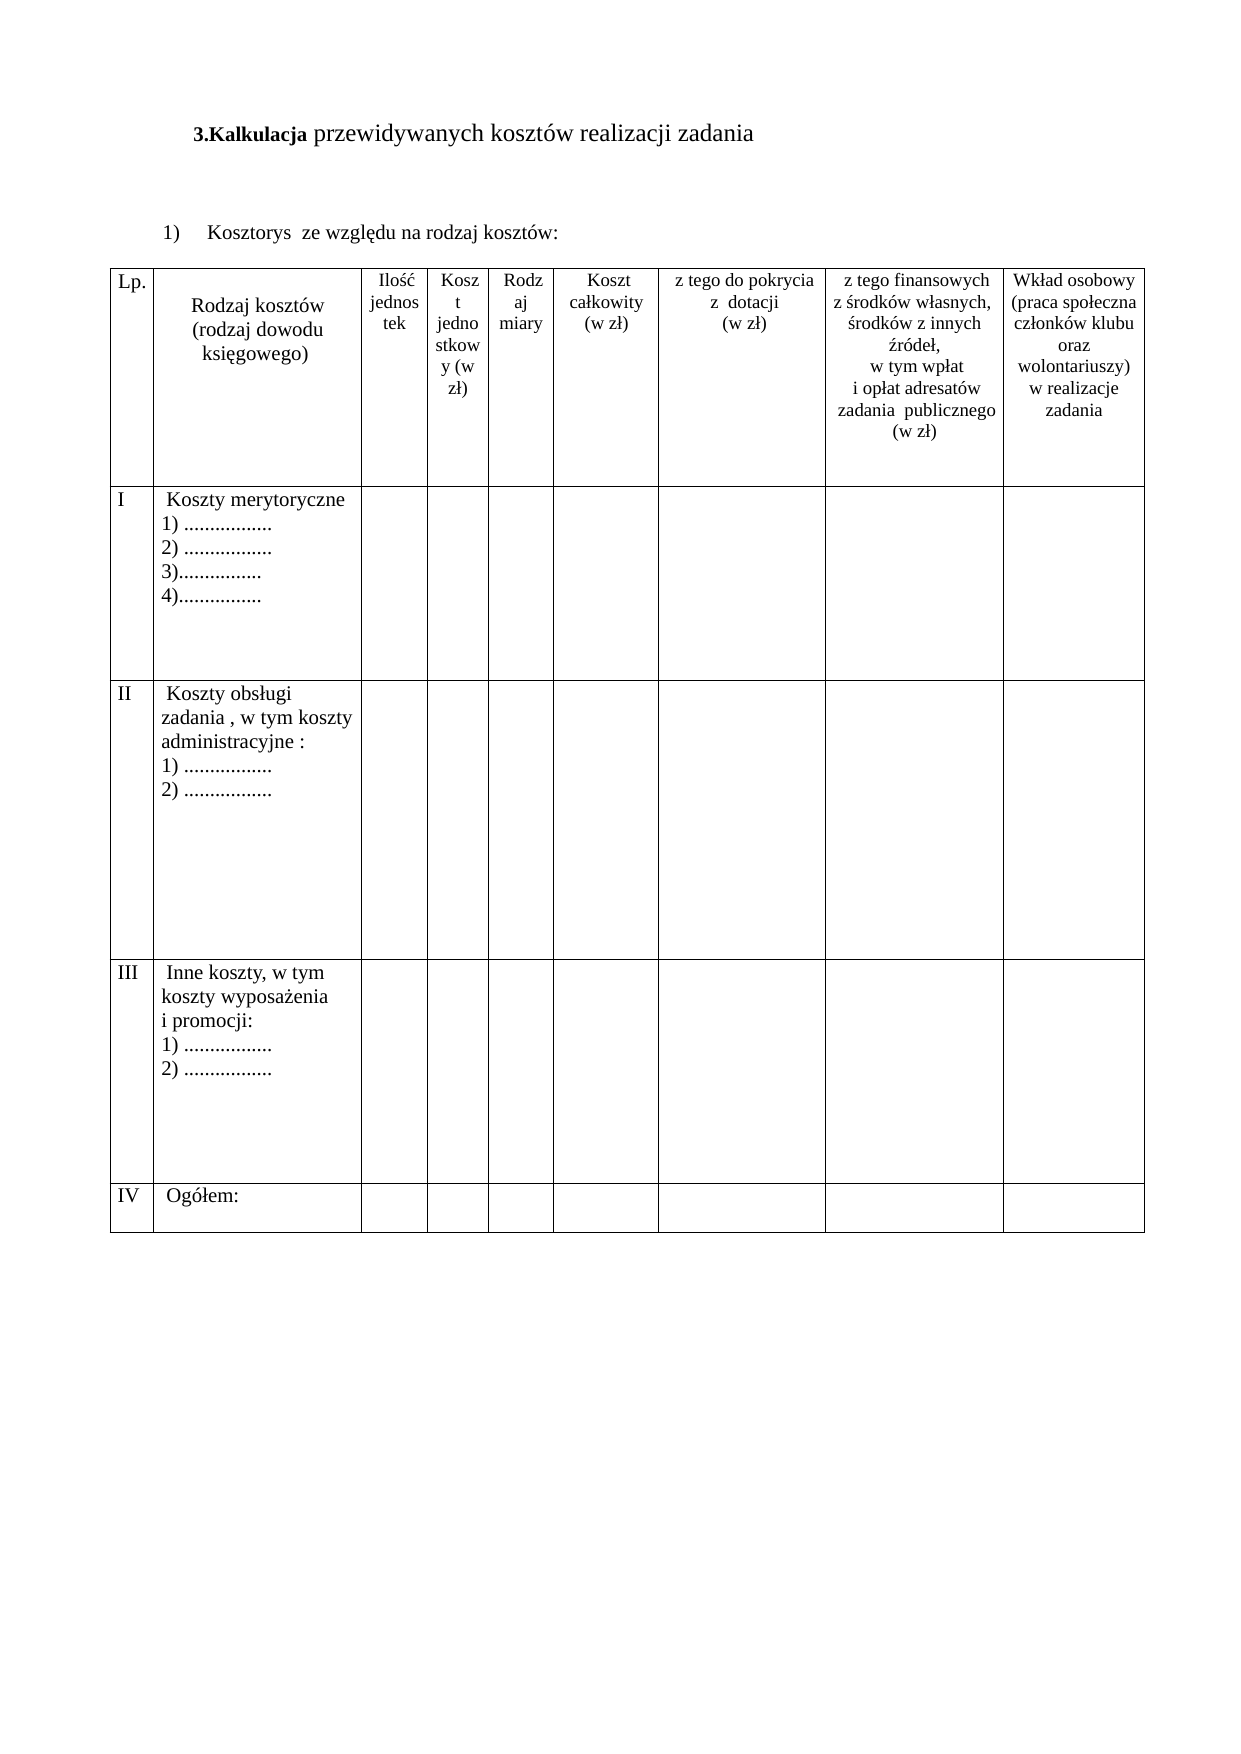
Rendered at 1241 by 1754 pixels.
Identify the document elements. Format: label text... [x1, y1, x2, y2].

table_cell [826, 1184, 1003, 1232]
table_cell [362, 960, 427, 1182]
table_cell [489, 487, 553, 680]
table_cell [554, 681, 658, 959]
table_header Koszt jednostkowy (w zł) [428, 269, 488, 486]
table_cell [1004, 1184, 1144, 1232]
table_cell Koszty merytoryczne 1) ................. 2) ................. 3)................ 4)................ [154, 487, 361, 680]
table_cell [554, 487, 658, 680]
table_cell I [111, 487, 153, 680]
table_cell [489, 1184, 553, 1232]
table_cell [362, 681, 427, 959]
table_cell [659, 487, 825, 680]
table_cell [1004, 960, 1144, 1182]
table_cell [554, 1184, 658, 1232]
table_header Rodzaj kosztów (rodzaj dowodu księgowego) [154, 269, 361, 486]
table_cell [428, 487, 488, 680]
table_header Lp. [111, 269, 153, 486]
table_header z tego do pokrycia z dotacji (w zł) [659, 269, 825, 486]
table_cell Inne koszty, w tym koszty wyposażenia i promocji: 1) ................. 2) ................. [154, 960, 361, 1182]
table_cell [659, 960, 825, 1182]
table_cell [826, 681, 1003, 959]
table_cell III [111, 960, 153, 1182]
table_header Wkład osobowy (praca społeczna członków klubu oraz wolontariuszy) w realizacje zadania [1004, 269, 1144, 486]
table_cell Ogółem: [154, 1184, 361, 1232]
table_header z tego finansowych z środków własnych, środków z innych źródeł, w tym wpłat i opłat adresatów zadania publicznego (w zł) [826, 269, 1003, 486]
table_cell [428, 1184, 488, 1232]
table_cell II [111, 681, 153, 959]
table_cell [362, 487, 427, 680]
table_cell [826, 960, 1003, 1182]
table_cell [428, 681, 488, 959]
table_cell [428, 960, 488, 1182]
table_header Ilość jednostek [362, 269, 427, 486]
table_cell [362, 1184, 427, 1232]
text 1) Kosztorys ze względu na rodzaj kosztów: [162, 220, 1122, 244]
table_cell [489, 681, 553, 959]
list 3.Kalkulacja przewidywanych kosztów realizacji zadania [156, 118, 1122, 147]
table_cell [1004, 681, 1144, 959]
table_cell [1004, 487, 1144, 680]
table_cell [659, 1184, 825, 1232]
table_cell IV [111, 1184, 153, 1232]
table_cell [554, 960, 658, 1182]
table_cell [659, 681, 825, 959]
table_cell [489, 960, 553, 1182]
table_header Koszt całkowity (w zł) [554, 269, 658, 486]
table_cell Koszty obsługi zadania , w tym koszty administracyjne : 1) ................. 2) ................. [154, 681, 361, 959]
table_header Rodzaj miary [489, 269, 553, 486]
table_cell [826, 487, 1003, 680]
